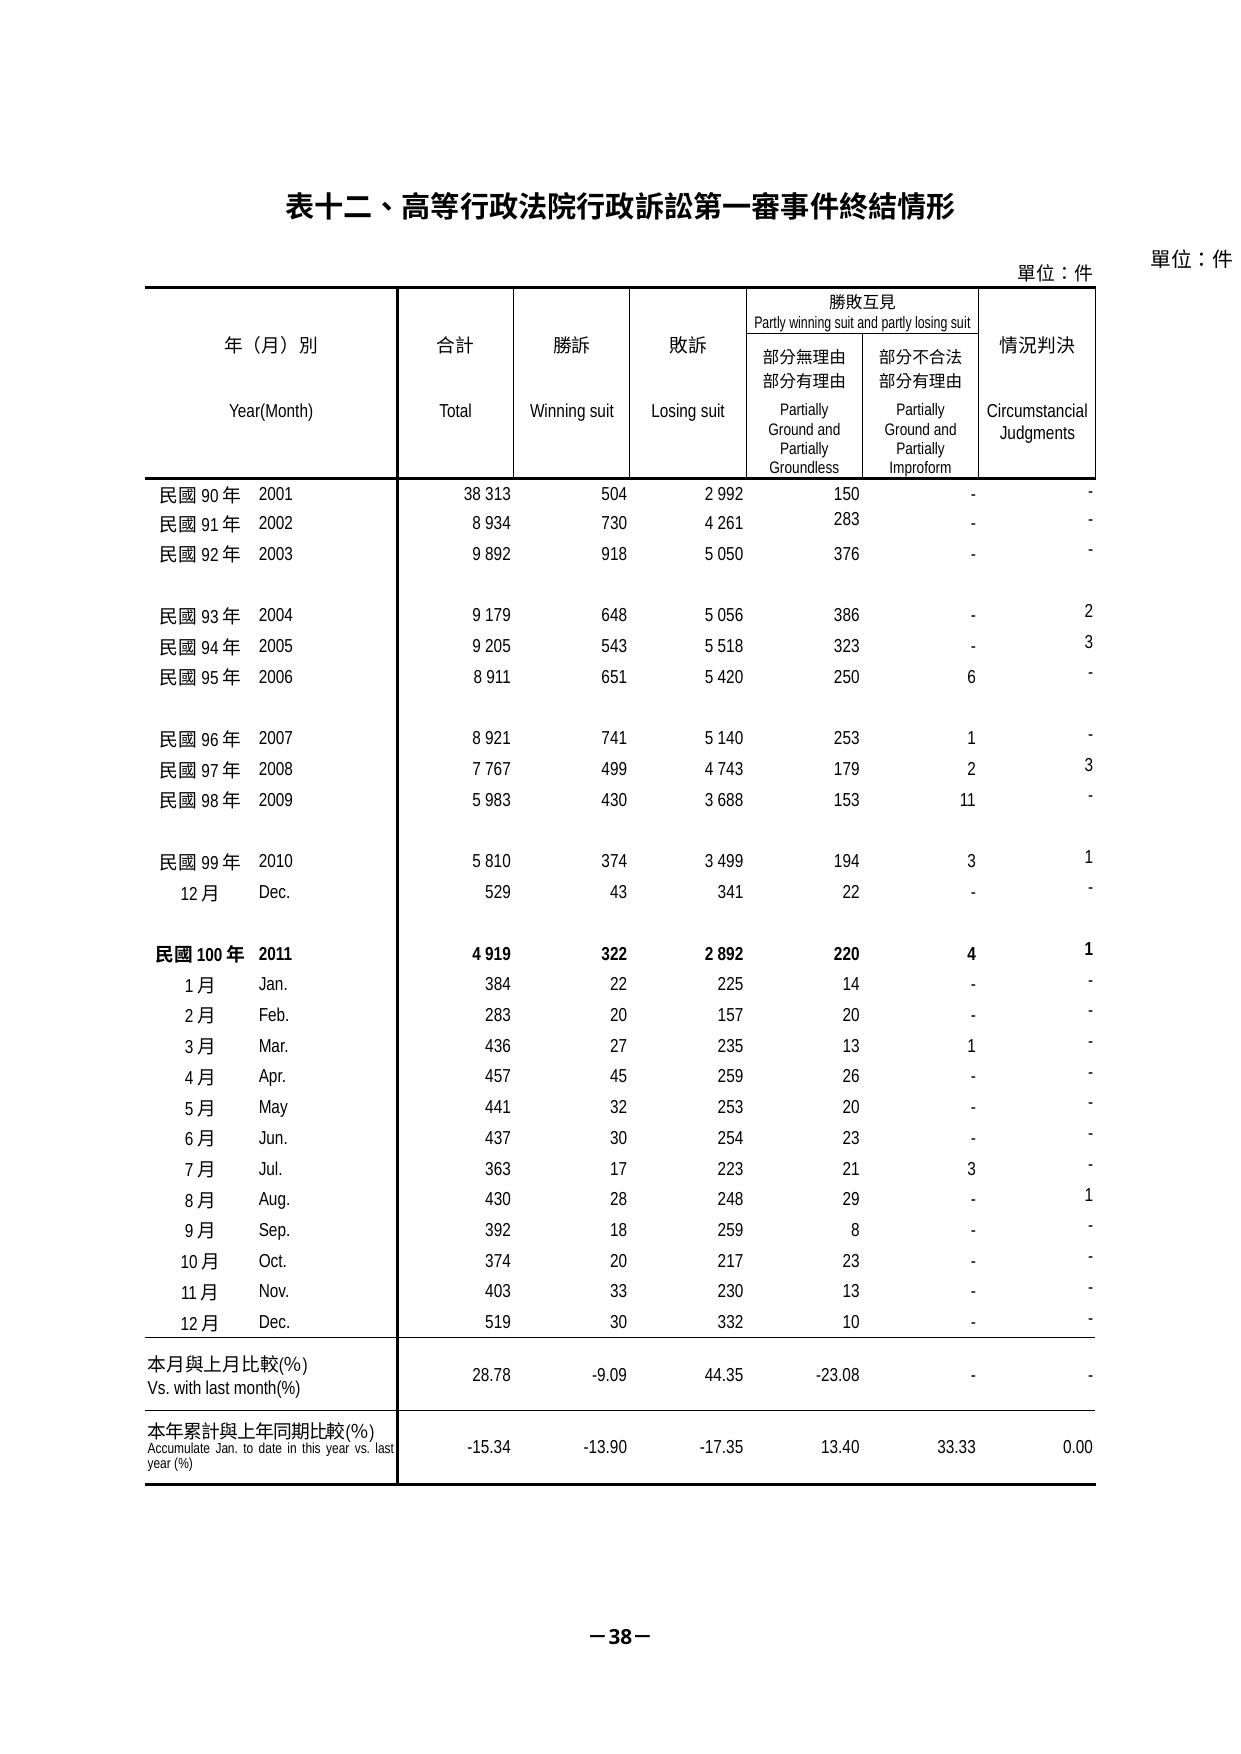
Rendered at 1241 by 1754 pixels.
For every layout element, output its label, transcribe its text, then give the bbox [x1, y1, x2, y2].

table_cell 2007 [256, 723, 396, 753]
table_cell 2006 [256, 661, 396, 692]
table_cell [514, 569, 630, 600]
table_cell 250 [746, 661, 862, 692]
table_cell - [862, 1091, 978, 1122]
table_cell [256, 569, 396, 600]
table_cell - [979, 1091, 1096, 1122]
table_cell 38 313 [399, 480, 513, 508]
table_cell 1 [979, 938, 1096, 968]
table_cell 12月 [145, 876, 256, 907]
table_cell 253 [630, 1091, 746, 1122]
table_cell 13 [746, 1030, 862, 1061]
table_cell -9.09 [514, 1338, 630, 1410]
table_cell 5 810 [399, 846, 513, 876]
table_cell [514, 815, 630, 846]
table_cell 民國 96年 [145, 723, 256, 753]
table_cell 430 [399, 1184, 513, 1214]
table_cell 648 [514, 600, 630, 631]
table_header 勝訴 [514, 289, 629, 400]
table_cell Year(Month) [145, 400, 396, 477]
table_cell 6月 [145, 1122, 256, 1153]
table_cell Partially Ground and Partially Groundless [747, 400, 862, 477]
table_cell 4月 [145, 1061, 256, 1091]
table_cell Apr. [256, 1061, 396, 1091]
table_cell 150 [746, 480, 862, 508]
table_cell [862, 907, 978, 938]
table_cell 230 [630, 1276, 746, 1307]
table_cell 20 [514, 999, 630, 1030]
table_cell 4 [862, 938, 978, 968]
table_cell 157 [630, 999, 746, 1030]
table_cell - [862, 1338, 978, 1410]
table_cell - [862, 1122, 978, 1153]
table_cell 30 [514, 1122, 630, 1153]
table_cell [256, 815, 396, 846]
table_cell 1 [979, 1184, 1096, 1214]
table_cell - [979, 1122, 1096, 1153]
text [1150, 268, 1240, 275]
table_cell - [979, 1153, 1096, 1184]
table_cell 259 [630, 1061, 746, 1091]
table_cell 374 [514, 846, 630, 876]
table_cell 4 261 [630, 508, 746, 538]
table_cell 18 [514, 1214, 630, 1245]
table_cell - [862, 999, 978, 1030]
table_cell 9 179 [399, 600, 513, 631]
table_cell Circumstancial Judgments [979, 400, 1095, 477]
table_cell 21 [746, 1153, 862, 1184]
table_cell 179 [746, 754, 862, 784]
table_cell [979, 692, 1096, 723]
table_cell 2 992 [630, 480, 746, 508]
table_cell 3 [979, 631, 1096, 661]
table_cell - [979, 1245, 1096, 1276]
table_cell 22 [514, 969, 630, 999]
table_cell - [862, 1245, 978, 1276]
table_cell Feb. [256, 999, 396, 1030]
table_cell 2 892 [630, 938, 746, 968]
table_cell 30 [514, 1307, 630, 1337]
table_cell Partially Ground and Partially Improform [863, 400, 978, 477]
table_cell 民國 90年 [145, 480, 256, 508]
table_cell 741 [514, 723, 630, 753]
table_cell 283 [746, 508, 862, 538]
table_cell 44.35 [630, 1338, 746, 1410]
table_cell 194 [746, 846, 862, 876]
table_cell 2 [979, 600, 1096, 631]
table_cell 437 [399, 1122, 513, 1153]
table_cell 民國 92年 [145, 538, 256, 569]
table_cell Dec. [256, 1307, 396, 1337]
table_cell 2002 [256, 508, 396, 538]
table_cell 543 [514, 631, 630, 661]
table_cell -17.35 [630, 1411, 746, 1483]
table_cell 2005 [256, 631, 396, 661]
table_cell 225 [630, 969, 746, 999]
table_cell [514, 907, 630, 938]
table_cell - [979, 1030, 1096, 1061]
table_cell - [979, 1061, 1096, 1091]
table_cell - [979, 1276, 1096, 1307]
table_cell 374 [399, 1245, 513, 1276]
table_cell 7 767 [399, 754, 513, 784]
table_cell 248 [630, 1184, 746, 1214]
table_cell 8 934 [399, 508, 513, 538]
table_cell 17 [514, 1153, 630, 1184]
table_cell 217 [630, 1245, 746, 1276]
table_cell 918 [514, 538, 630, 569]
table_cell 8 911 [399, 661, 513, 692]
table_cell 5 056 [630, 600, 746, 631]
table_cell 2004 [256, 600, 396, 631]
text [1150, 235, 1240, 243]
table_cell [399, 815, 513, 846]
table_cell May [256, 1091, 396, 1122]
table_cell Winning suit [514, 400, 629, 477]
table_cell 民國 99年 [145, 846, 256, 876]
table_cell 3月 [145, 1030, 256, 1061]
table_cell 730 [514, 508, 630, 538]
table_cell 23 [746, 1245, 862, 1276]
table_header 合計 [399, 289, 513, 400]
table_cell -13.90 [514, 1411, 630, 1483]
table_cell 4 919 [399, 938, 513, 968]
table_header 敗訴 [630, 289, 746, 400]
table_cell - [979, 784, 1096, 815]
table_cell 7月 [145, 1153, 256, 1184]
table_cell Jun. [256, 1122, 396, 1153]
table_cell 0.00 [979, 1410, 1096, 1483]
table_cell - [862, 1061, 978, 1091]
table_cell 部分無理由 部分有理由 [747, 334, 862, 400]
table_cell Losing suit [630, 400, 746, 477]
table_cell [746, 569, 862, 600]
table_cell [630, 815, 746, 846]
text 單位：件 [148, 259, 1092, 286]
table_cell 153 [746, 784, 862, 815]
table_cell 民國 98年 [145, 784, 256, 815]
table_cell 1 [862, 1030, 978, 1061]
table_cell 2 [862, 754, 978, 784]
table_cell 43 [514, 876, 630, 907]
table_cell 5 983 [399, 784, 513, 815]
table_cell 14 [746, 969, 862, 999]
table_cell 29 [746, 1184, 862, 1214]
table_cell 民國 94年 [145, 631, 256, 661]
table_cell 259 [630, 1214, 746, 1245]
table_cell Jul. [256, 1153, 396, 1184]
table_cell 235 [630, 1030, 746, 1061]
table_cell 376 [746, 538, 862, 569]
table_cell 民國100年 [145, 938, 256, 968]
table_cell 9月 [145, 1214, 256, 1245]
table_cell Jan. [256, 969, 396, 999]
table_cell - [862, 1276, 978, 1307]
table_cell - [862, 1184, 978, 1214]
table_cell - [979, 723, 1096, 753]
table_cell - [979, 1307, 1096, 1337]
table_cell 2011 [256, 938, 396, 968]
table_cell [514, 692, 630, 723]
table_cell 2月 [145, 999, 256, 1030]
table_cell 529 [399, 876, 513, 907]
table_cell 384 [399, 969, 513, 999]
table_cell - [979, 661, 1096, 692]
table_cell [746, 815, 862, 846]
table_cell 民國 91年 [145, 508, 256, 538]
table_cell 4 743 [630, 754, 746, 784]
table_cell [145, 569, 256, 600]
table_cell [746, 692, 862, 723]
table_cell 33 [514, 1276, 630, 1307]
table_cell 519 [399, 1307, 513, 1337]
table_cell - [979, 480, 1096, 508]
table_cell 2001 [256, 480, 396, 508]
table_cell 8 [746, 1214, 862, 1245]
table_cell 363 [399, 1153, 513, 1184]
table_cell 20 [746, 1091, 862, 1122]
table_cell - [979, 969, 1096, 999]
table_cell 5 050 [630, 538, 746, 569]
table_cell Total [399, 400, 513, 477]
table_cell 26 [746, 1061, 862, 1091]
table_cell 28 [514, 1184, 630, 1214]
table_cell 13 [746, 1276, 862, 1307]
table_cell 430 [514, 784, 630, 815]
table_cell -15.34 [399, 1411, 513, 1483]
table_cell Nov. [256, 1276, 396, 1307]
table_cell 220 [746, 938, 862, 968]
table_cell 20 [746, 999, 862, 1030]
table_cell [399, 907, 513, 938]
table_cell 2003 [256, 538, 396, 569]
table_cell 386 [746, 600, 862, 631]
table_cell 3 499 [630, 846, 746, 876]
table_header 情況判決 [979, 289, 1095, 400]
table_cell 2009 [256, 784, 396, 815]
table_cell 10 [746, 1307, 862, 1337]
table_cell [256, 692, 396, 723]
table_cell 332 [630, 1307, 746, 1337]
table_cell 5 140 [630, 723, 746, 753]
table_cell 8月 [145, 1184, 256, 1214]
table_cell 3 [862, 846, 978, 876]
table_cell - [862, 631, 978, 661]
table_cell - [979, 508, 1096, 538]
table_cell 1 [862, 723, 978, 753]
table_cell [862, 815, 978, 846]
table_cell - [979, 999, 1096, 1030]
table_cell 651 [514, 661, 630, 692]
text 單位：件 [1150, 243, 1240, 268]
table_cell 2010 [256, 846, 396, 876]
table_cell - [979, 876, 1096, 907]
table_cell - [862, 969, 978, 999]
table_cell 13.40 [746, 1411, 862, 1483]
table_cell 9 892 [399, 538, 513, 569]
table_cell [399, 569, 513, 600]
table_cell 部分不合法 部分有理由 [863, 334, 978, 400]
table_cell 283 [399, 999, 513, 1030]
table_cell 253 [746, 723, 862, 753]
table_cell 436 [399, 1030, 513, 1061]
table_cell 441 [399, 1091, 513, 1122]
table_cell - [862, 1214, 978, 1245]
table_cell [256, 907, 396, 938]
table_cell - [862, 538, 978, 569]
table_header 年（月）別 [145, 289, 396, 400]
table_cell 3 [862, 1153, 978, 1184]
table_cell 民國 95年 [145, 661, 256, 692]
table_cell 5 518 [630, 631, 746, 661]
table_cell 9 205 [399, 631, 513, 661]
table_cell 8 921 [399, 723, 513, 753]
table_cell 504 [514, 480, 630, 508]
table_cell [145, 815, 256, 846]
table_cell 341 [630, 876, 746, 907]
table_cell 1 [979, 846, 1096, 876]
table_cell 3 688 [630, 784, 746, 815]
table_cell Mar. [256, 1030, 396, 1061]
table_cell 11月 [145, 1276, 256, 1307]
table_cell [399, 692, 513, 723]
table_cell Sep. [256, 1214, 396, 1245]
table_cell [979, 907, 1096, 938]
table_cell - [862, 600, 978, 631]
table_cell - [862, 508, 978, 538]
table_cell Dec. [256, 876, 396, 907]
table_cell - [979, 1214, 1096, 1245]
table_cell 3 [979, 754, 1096, 784]
table_cell 民國 93年 [145, 600, 256, 631]
table_cell [979, 569, 1096, 600]
table_cell 1月 [145, 969, 256, 999]
table_cell 403 [399, 1276, 513, 1307]
text 表十二、高等行政法院行政訴訟第一審事件終結情形 [148, 183, 1092, 225]
table_cell 本年累計與上年同期比較(％) Accumulate Jan. to date in this year vs. last year (%) [145, 1411, 396, 1483]
table_cell 322 [514, 938, 630, 968]
table_cell 457 [399, 1061, 513, 1091]
table_cell 392 [399, 1214, 513, 1245]
table_cell 23 [746, 1122, 862, 1153]
table_cell [862, 692, 978, 723]
table_cell 本月與上月比較(％) Vs. with last month(%) [145, 1338, 396, 1410]
table_cell 20 [514, 1245, 630, 1276]
table_cell 5 420 [630, 661, 746, 692]
table_cell [862, 569, 978, 600]
table_cell -23.08 [746, 1338, 862, 1410]
table_cell 民國 97年 [145, 754, 256, 784]
table_cell [630, 907, 746, 938]
table_cell [746, 907, 862, 938]
table_cell - [862, 1307, 978, 1337]
table_cell 32 [514, 1091, 630, 1122]
table_cell [630, 692, 746, 723]
table_cell 5月 [145, 1091, 256, 1122]
table_cell 12月 [145, 1307, 256, 1337]
table_cell [145, 907, 256, 938]
table_cell 22 [746, 876, 862, 907]
table_cell 223 [630, 1153, 746, 1184]
table_cell 323 [746, 631, 862, 661]
table_cell - [862, 480, 978, 508]
table_cell 10月 [145, 1245, 256, 1276]
table_cell 27 [514, 1030, 630, 1061]
table_cell 499 [514, 754, 630, 784]
table_cell 11 [862, 784, 978, 815]
table_cell [979, 815, 1096, 846]
table_cell 45 [514, 1061, 630, 1091]
table_cell 28.78 [399, 1338, 513, 1410]
table_cell - [979, 538, 1096, 569]
table_cell Oct. [256, 1245, 396, 1276]
table_cell Aug. [256, 1184, 396, 1214]
table_header 勝敗互見 Partly winning suit and partly losing suit [747, 289, 978, 332]
table_cell [145, 692, 256, 723]
table_cell - [862, 876, 978, 907]
table_cell 2008 [256, 754, 396, 784]
table_cell 254 [630, 1122, 746, 1153]
table_cell [630, 569, 746, 600]
table_cell 6 [862, 661, 978, 692]
table_cell 33.33 [862, 1411, 978, 1483]
table_cell - [979, 1337, 1096, 1410]
